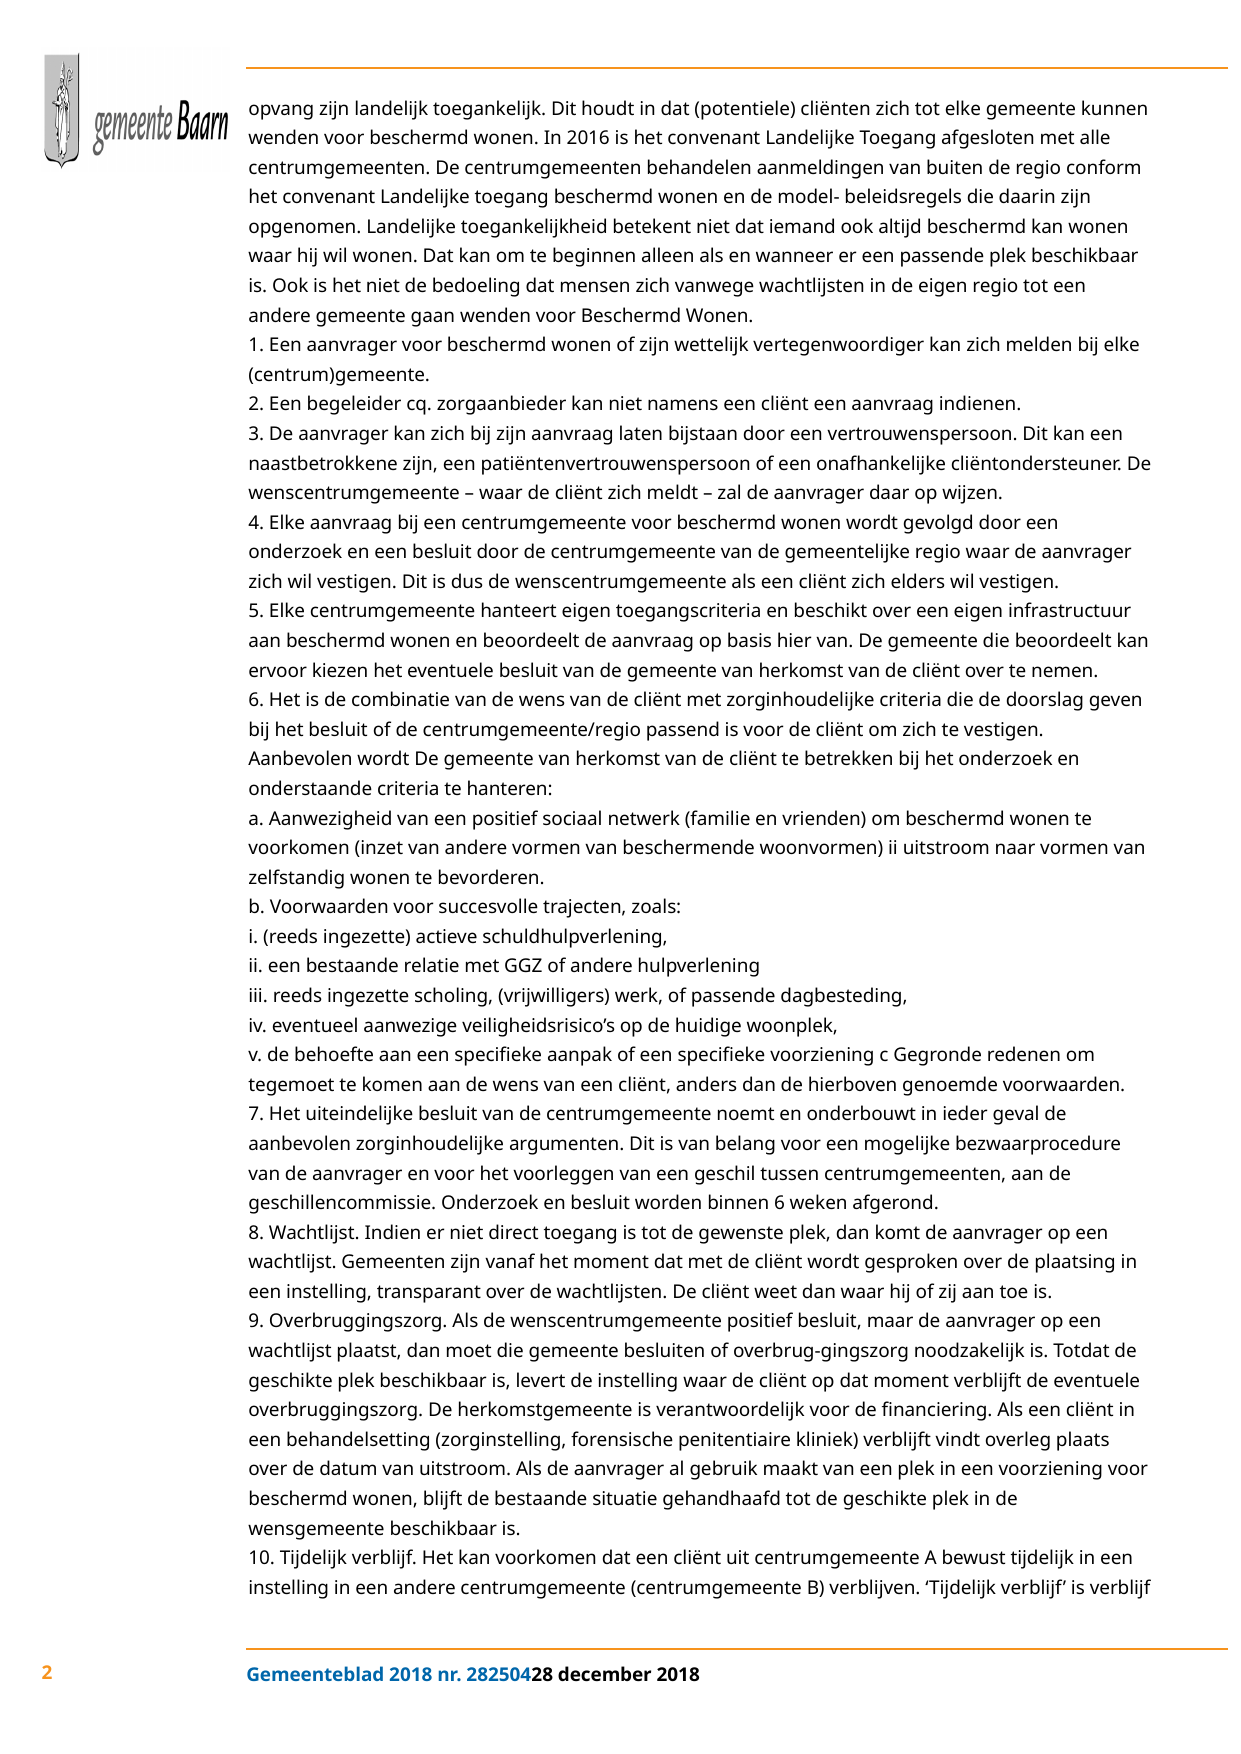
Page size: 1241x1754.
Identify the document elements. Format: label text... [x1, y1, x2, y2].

text b. Voorwaarden voor succesvolle trajecten, zoals: [248, 893, 1152, 919]
text 2. Een begeleider cq. zorgaanbieder kan niet namens een cliënt een aanvraag indienen. [248, 391, 1152, 416]
picture [41, 47, 231, 172]
text 5. Elke centrumgemeente hanteert eigen toegangscriteria en beschikt over een eigen infrastructuur aan beschermd wonen en beoordeelt de aanvraag op basis hier van. De gemeente die beoordeelt kan ervoor kiezen het eventuele besluit van de gemeente van herkomst van de cliënt over te nemen. [248, 598, 1152, 683]
text iii. reeds ingezette scholing, (vrijwilligers) werk, of passende dagbesteding, [248, 982, 1152, 1008]
text a. Aanwezigheid van een positief sociaal netwerk (familie en vrienden) om beschermd wonen te voorkomen (inzet van andere vormen van beschermende woonvormen) ii uitstroom naar vormen van zelfstandig wonen te bevorderen. [248, 805, 1152, 890]
text v. de behoefte aan een specifieke aanpak of een specifieke voorziening c Gegronde redenen om tegemoet te komen aan de wens van een cliënt, anders dan de hierboven genoemde voorwaarden. [248, 1041, 1152, 1097]
text iv. eventueel aanwezige veiligheidsrisico’s op de huidige woonplek, [248, 1012, 1152, 1038]
text 7. Het uiteindelijke besluit van de centrumgemeente noemt en onderbouwt in ieder geval de aanbevolen zorginhoudelijke argumenten. Dit is van belang voor een mogelijke bezwaarprocedure van de aanvrager en voor het voorleggen van een geschil tussen centrumgemeenten, aan de geschillencommissie. Onderzoek en besluit worden binnen 6 weken afgerond. [248, 1101, 1152, 1215]
text 9. Overbruggingszorg. Als de wenscentrumgemeente positief besluit, maar de aanvrager op een wachtlijst plaatst, dan moet die gemeente besluiten of overbrug-gingszorg noodzakelijk is. Totdat de geschikte plek beschikbaar is, levert de instelling waar de cliënt op dat moment verblijft de eventuele overbruggingszorg. De herkomstgemeente is verantwoordelijk voor de financiering. Als een cliënt in een behandelsetting (zorginstelling, forensische penitentiaire kliniek) verblijft vindt overleg plaats over de datum van uitstroom. Als de aanvrager al gebruik maakt van een plek in een voorziening voor beschermd wonen, blijft de bestaande situatie gehandhaafd tot de geschikte plek in de wensgemeente beschikbaar is. [248, 1308, 1152, 1541]
text ii. een bestaande relatie met GGZ of andere hulpverlening [248, 953, 1152, 978]
text 8. Wachtlijst. Indien er niet direct toegang is tot de gewenste plek, dan komt de aanvrager op een wachtlijst. Gemeenten zijn vanaf het moment dat met de cliënt wordt gesproken over de plaatsing in een instelling, transparant over de wachtlijsten. De cliënt weet dan waar hij of zij aan toe is. [248, 1219, 1152, 1304]
text 1. Een aanvrager voor beschermd wonen of zijn wettelijk vertegenwoordiger kan zich melden bij elke (centrum)gemeente. [248, 331, 1152, 387]
text opvang zijn landelijk toegankelijk. Dit houdt in dat (potentiele) cliënten zich tot elke gemeente kunnen wenden voor beschermd wonen. In 2016 is het convenant Landelijke Toegang afgesloten met alle centrumgemeenten. De centrumgemeenten behandelen aanmeldingen van buiten de regio conform het convenant Landelijke toegang beschermd wonen en de model- beleidsregels die daarin zijn opgenomen. Landelijke toegankelijkheid betekent niet dat iemand ook altijd beschermd kan wonen waar hij wil wonen. Dat kan om te beginnen alleen als en wanneer er een passende plek beschikbaar is. Ook is het niet de bedoeling dat mensen zich vanwege wachtlijsten in de eigen regio tot een andere gemeente gaan wenden voor Beschermd Wonen. [248, 95, 1152, 328]
text 3. De aanvrager kan zich bij zijn aanvraag laten bijstaan door een vertrouwenspersoon. Dit kan een naastbetrokkene zijn, een patiëntenvertrouwenspersoon of een onafhankelijke cliëntondersteuner. De wenscentrumgemeente – waar de cliënt zich meldt – zal de aanvrager daar op wijzen. [248, 420, 1152, 505]
text i. (reeds ingezette) actieve schuldhulpverlening, [248, 923, 1152, 949]
text 6. Het is de combinatie van de wens van de cliënt met zorginhoudelijke criteria die de doorslag geven bij het besluit of de centrumgemeente/regio passend is voor de cliënt om zich te vestigen. Aanbevolen wordt De gemeente van herkomst van de cliënt te betrekken bij het onderzoek en onderstaande criteria te hanteren: [248, 686, 1152, 801]
text 10. Tijdelijk verblijf. Het kan voorkomen dat een cliënt uit centrumgemeente A bewust tijdelijk in een instelling in een andere centrumgemeente (centrumgemeente B) verblijven. ‘Tijdelijk verblijf’ is verblijf [248, 1544, 1152, 1600]
text 4. Elke aanvraag bij een centrumgemeente voor beschermd wonen wordt gevolgd door een onderzoek en een besluit door de centrumgemeente van de gemeentelijke regio waar de aanvrager zich wil vestigen. Dit is dus de wenscentrumgemeente als een cliënt zich elders wil vestigen. [248, 509, 1152, 594]
